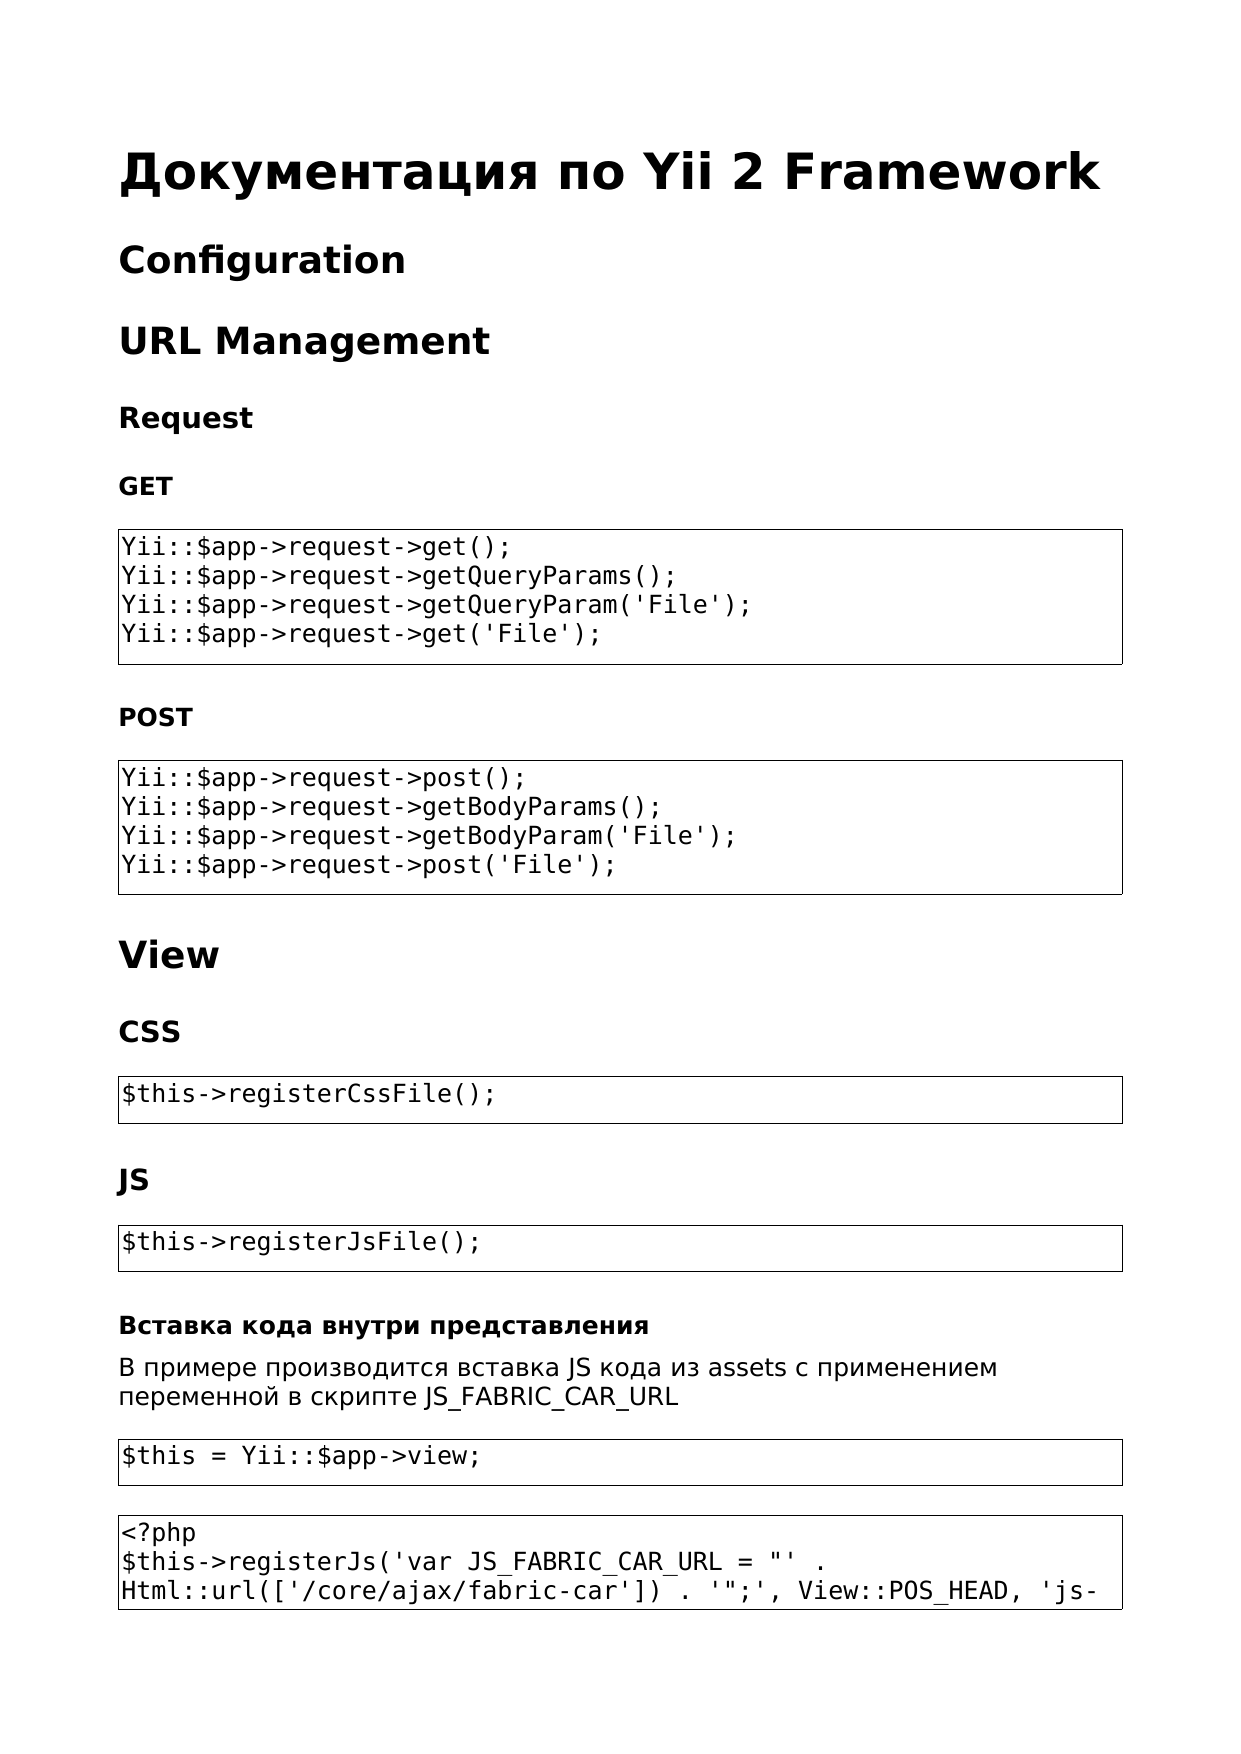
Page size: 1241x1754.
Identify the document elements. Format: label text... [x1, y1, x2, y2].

subtitle POST [118, 703, 1122, 732]
subtitle Request [118, 401, 1122, 435]
subtitle GET [118, 473, 1122, 502]
table_header $this = Yii::$app->view; [119, 1440, 1122, 1485]
subtitle Вставка кода внутри представления [118, 1311, 1122, 1340]
table_header Yii::$app->request->get(); Yii::$app->request->getQueryParams(); Yii::$app->request->getQueryParam('File'); Yii::$app->request->get('File'); [119, 530, 1122, 663]
subtitle CSS [118, 1015, 1122, 1049]
subtitle Configuration [118, 239, 1122, 282]
subtitle Документация по Yii 2 Framework [118, 143, 1122, 201]
table_header $this->registerCssFile(); [119, 1077, 1122, 1123]
table_header Yii::$app->request->post(); Yii::$app->request->getBodyParams(); Yii::$app->request->getBodyParam('File'); Yii::$app->request->post('File'); [119, 761, 1122, 894]
subtitle URL Management [118, 320, 1122, 364]
subtitle View [118, 934, 1122, 978]
table_header <?php $this->registerJs('var JS_FABRIC_CAR_URL = "' . Html::url(['/core/ajax/fabric-car']) . '";', View::POS_HEAD, 'js- [119, 1516, 1122, 1608]
subtitle JS [118, 1163, 1122, 1197]
table_header $this->registerJsFile(); [119, 1226, 1122, 1271]
text В примере производится вставка JS кода из assets c применением переменной в скрипте JS_FABRIC_CAR_URL [118, 1353, 1122, 1411]
